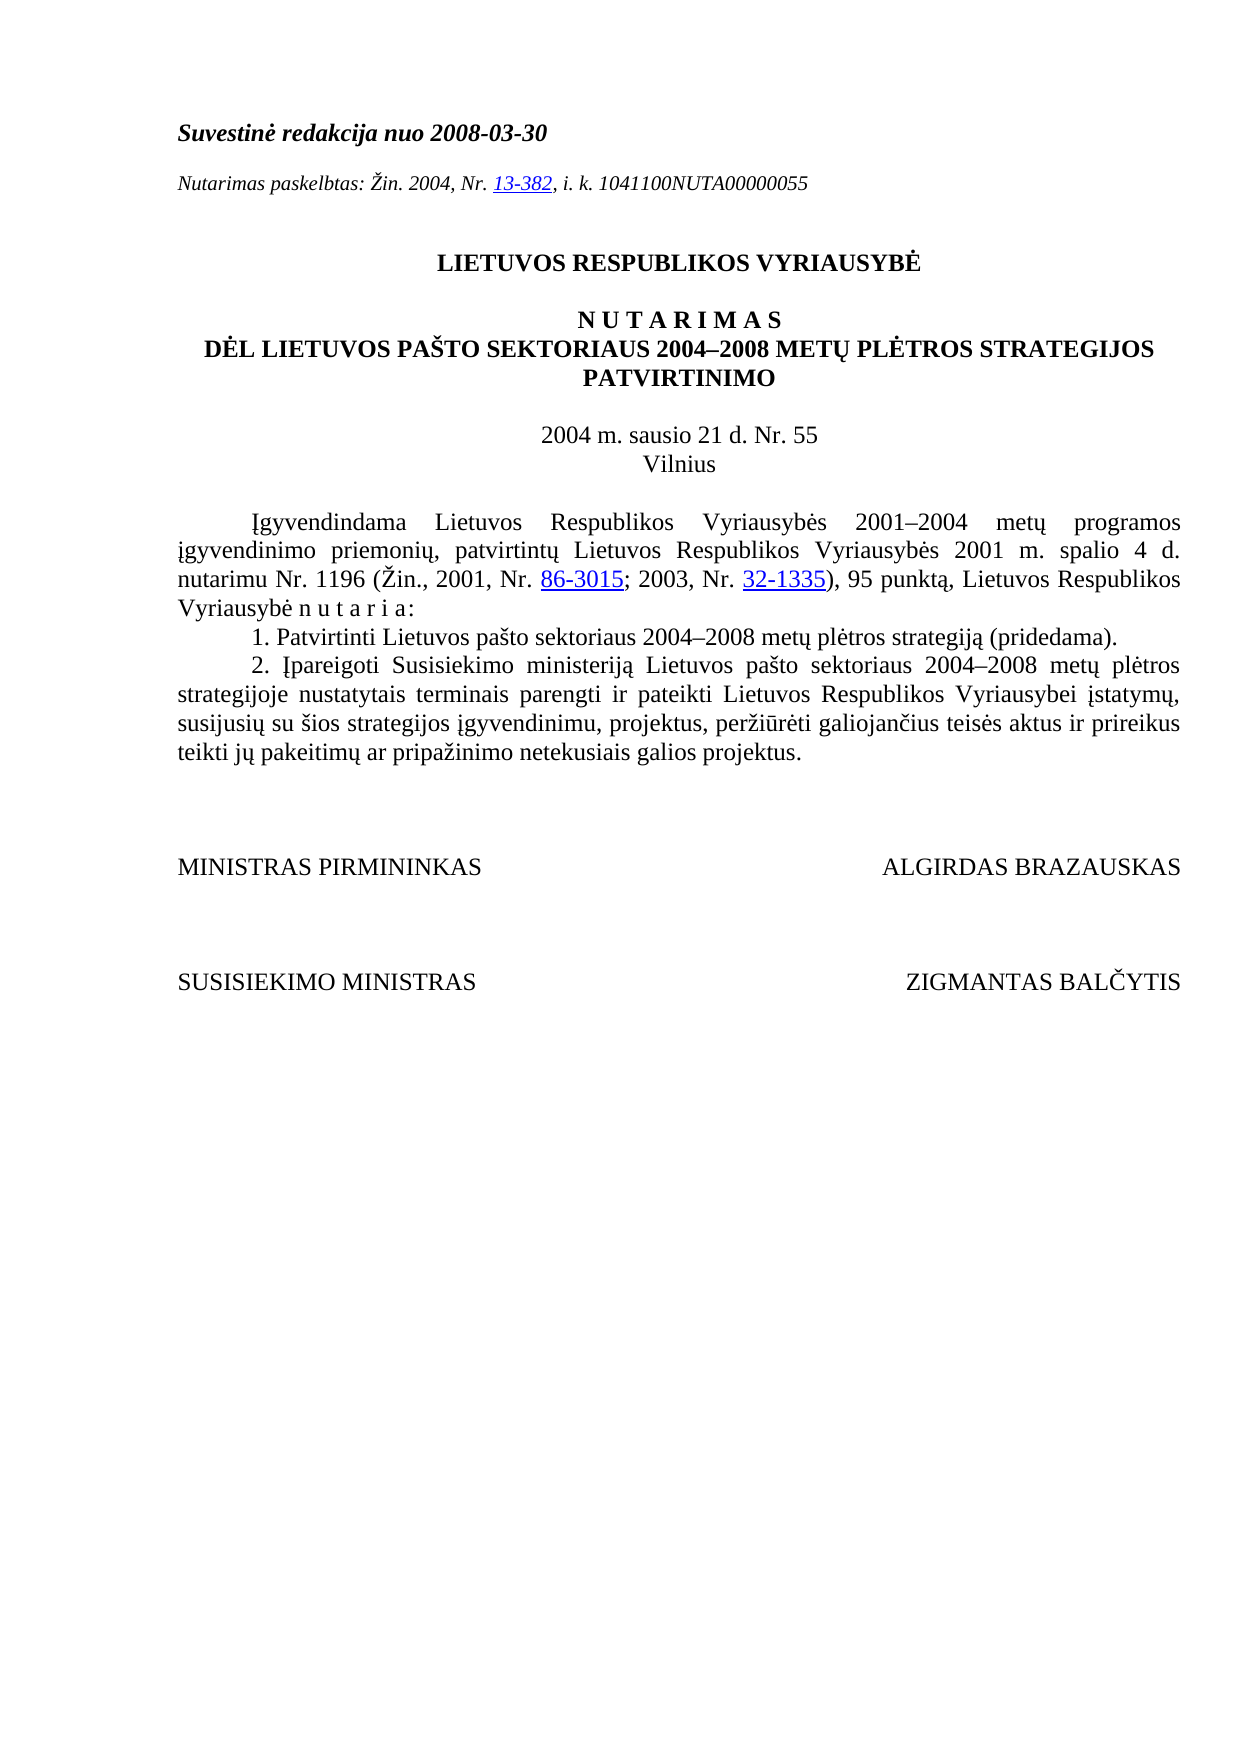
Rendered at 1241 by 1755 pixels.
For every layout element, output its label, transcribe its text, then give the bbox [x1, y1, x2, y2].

text Suvestinė redakcija nuo 2008-03-30 [177, 118, 1181, 147]
text Nutarimas paskelbtas: Žin. 2004, Nr. 13-382, i. k. 1041100NUTA00000055 [177, 171, 1181, 195]
text DĖL LIETUVOS PAŠTO SEKTORIAUS 2004–2008 METŲ PLĖTROS STRATEGIJOS PATVIRTINIMO [177, 334, 1181, 392]
text 2004 m. sausio 21 d. Nr. 55 [177, 420, 1181, 449]
text 2. Įpareigoti Susisiekimo ministeriją Lietuvos pašto sektoriaus 2004–2008 metų plėtros strategijoje nustatytais terminais parengti ir pateikti Lietuvos Respublikos Vyriausybei įstatymų, susijusių su šios strategijos įgyvendinimu, projektus, peržiūrėti galiojančius teisės aktus ir prireikus teikti jų pakeitimų ar pripažinimo netekusiais galios projektus. [177, 650, 1181, 765]
text Ministras Pirmininkas Algirdas Brazauskas [177, 852, 1181, 880]
text N U T A R I M A S [177, 305, 1181, 334]
text Vilnius [177, 449, 1181, 478]
text LIETUVOS RESPUBLIKOS VYRIAUSYBĖ [177, 248, 1181, 277]
text Susisiekimo ministras Zigmantas Balčytis [177, 967, 1181, 995]
text 1. Patvirtinti Lietuvos pašto sektoriaus 2004–2008 metų plėtros strategiją (pridedama). [177, 622, 1181, 650]
text Įgyvendindama Lietuvos Respublikos Vyriausybės 2001–2004 metų programos įgyvendinimo priemonių, patvirtintų Lietuvos Respublikos Vyriausybės 2001 m. spalio 4 d. nutarimu Nr. 1196 (Žin., 2001, Nr. 86-3015; 2003, Nr. 32-1335), 95 punktą, Lietuvos Respublikos Vyriausybė nutaria: [177, 507, 1181, 622]
